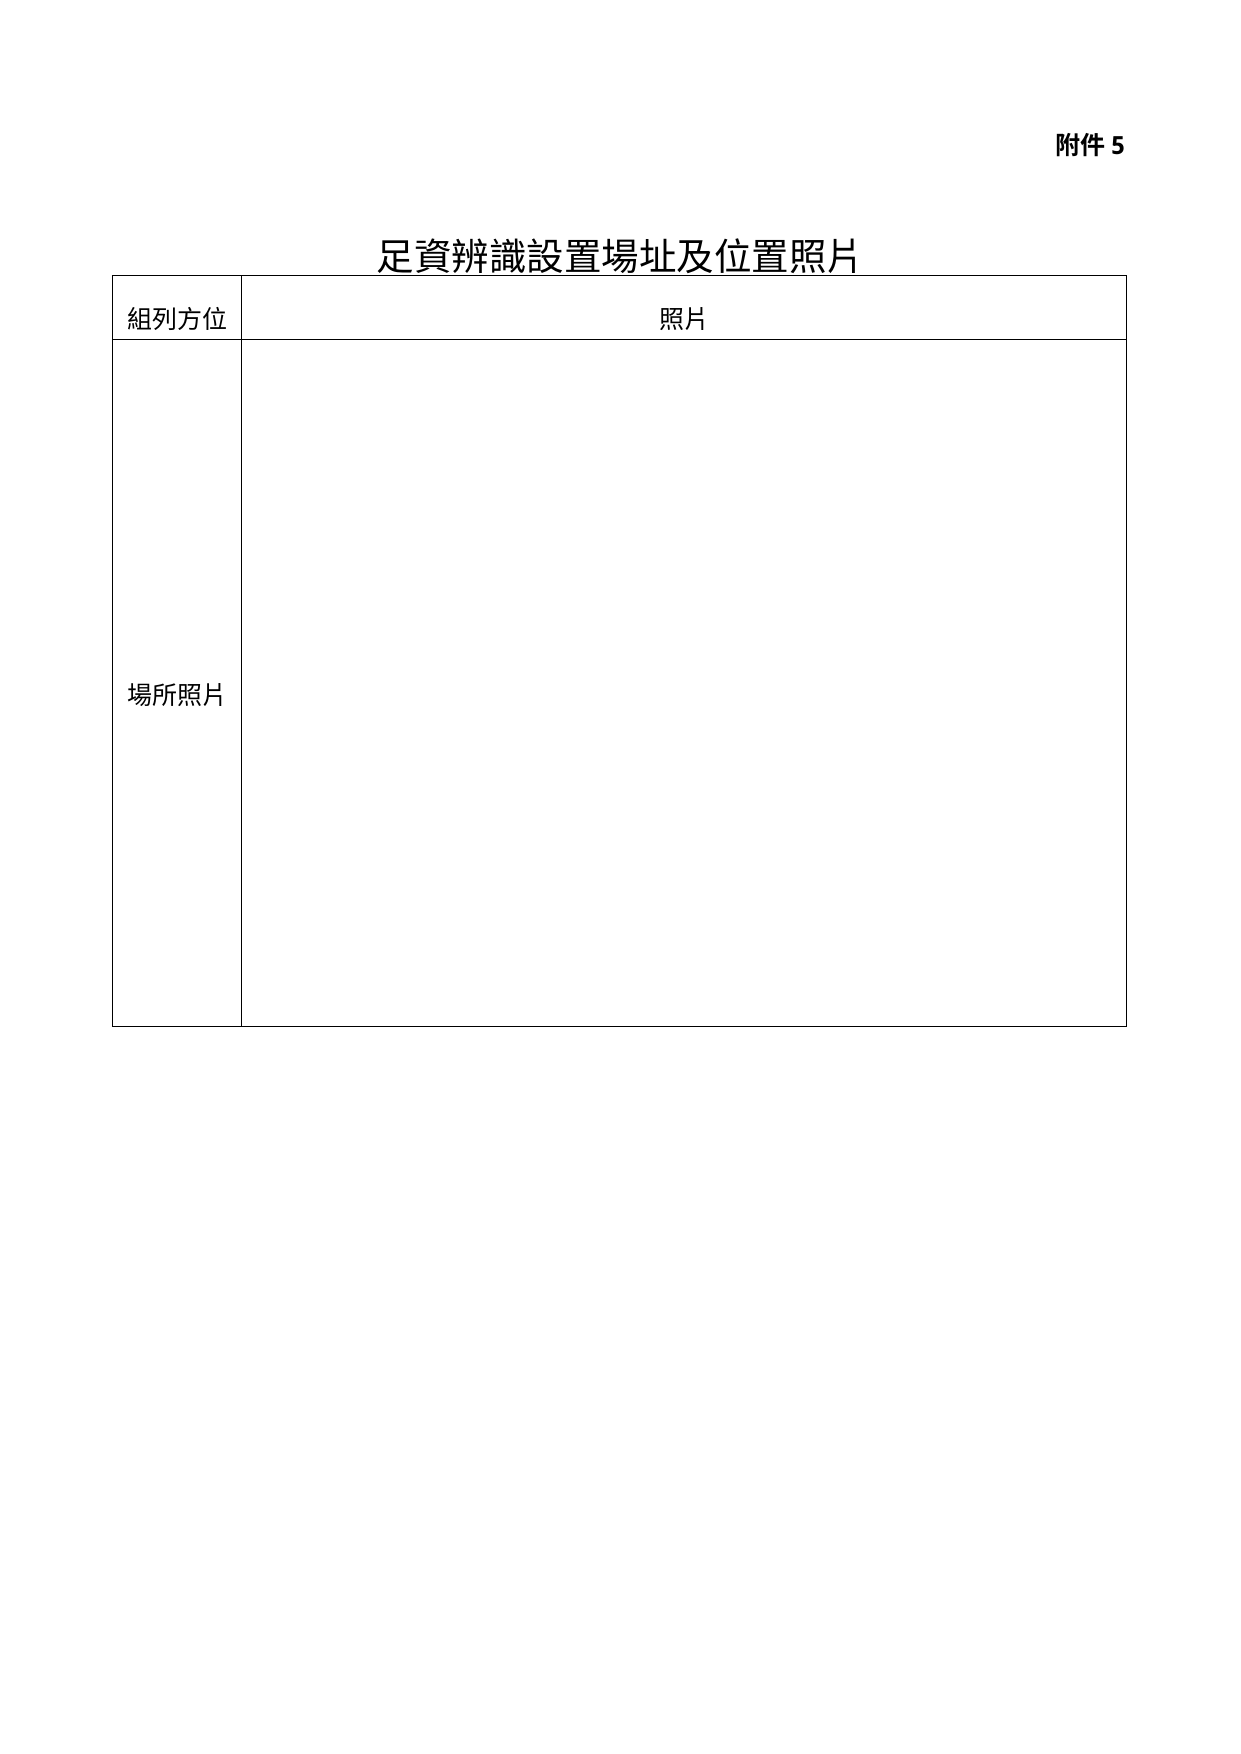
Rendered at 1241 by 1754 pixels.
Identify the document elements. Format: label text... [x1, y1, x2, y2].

table_header 組列方位 [113, 276, 241, 339]
table_header 組列方位 [1040, 118, 1152, 180]
text 足資辨識設置場址及位置照片 [112, 213, 1128, 275]
table_cell [242, 340, 1126, 1026]
table_header 照片 [242, 276, 1126, 339]
table_cell 場所照片 [113, 340, 241, 1026]
